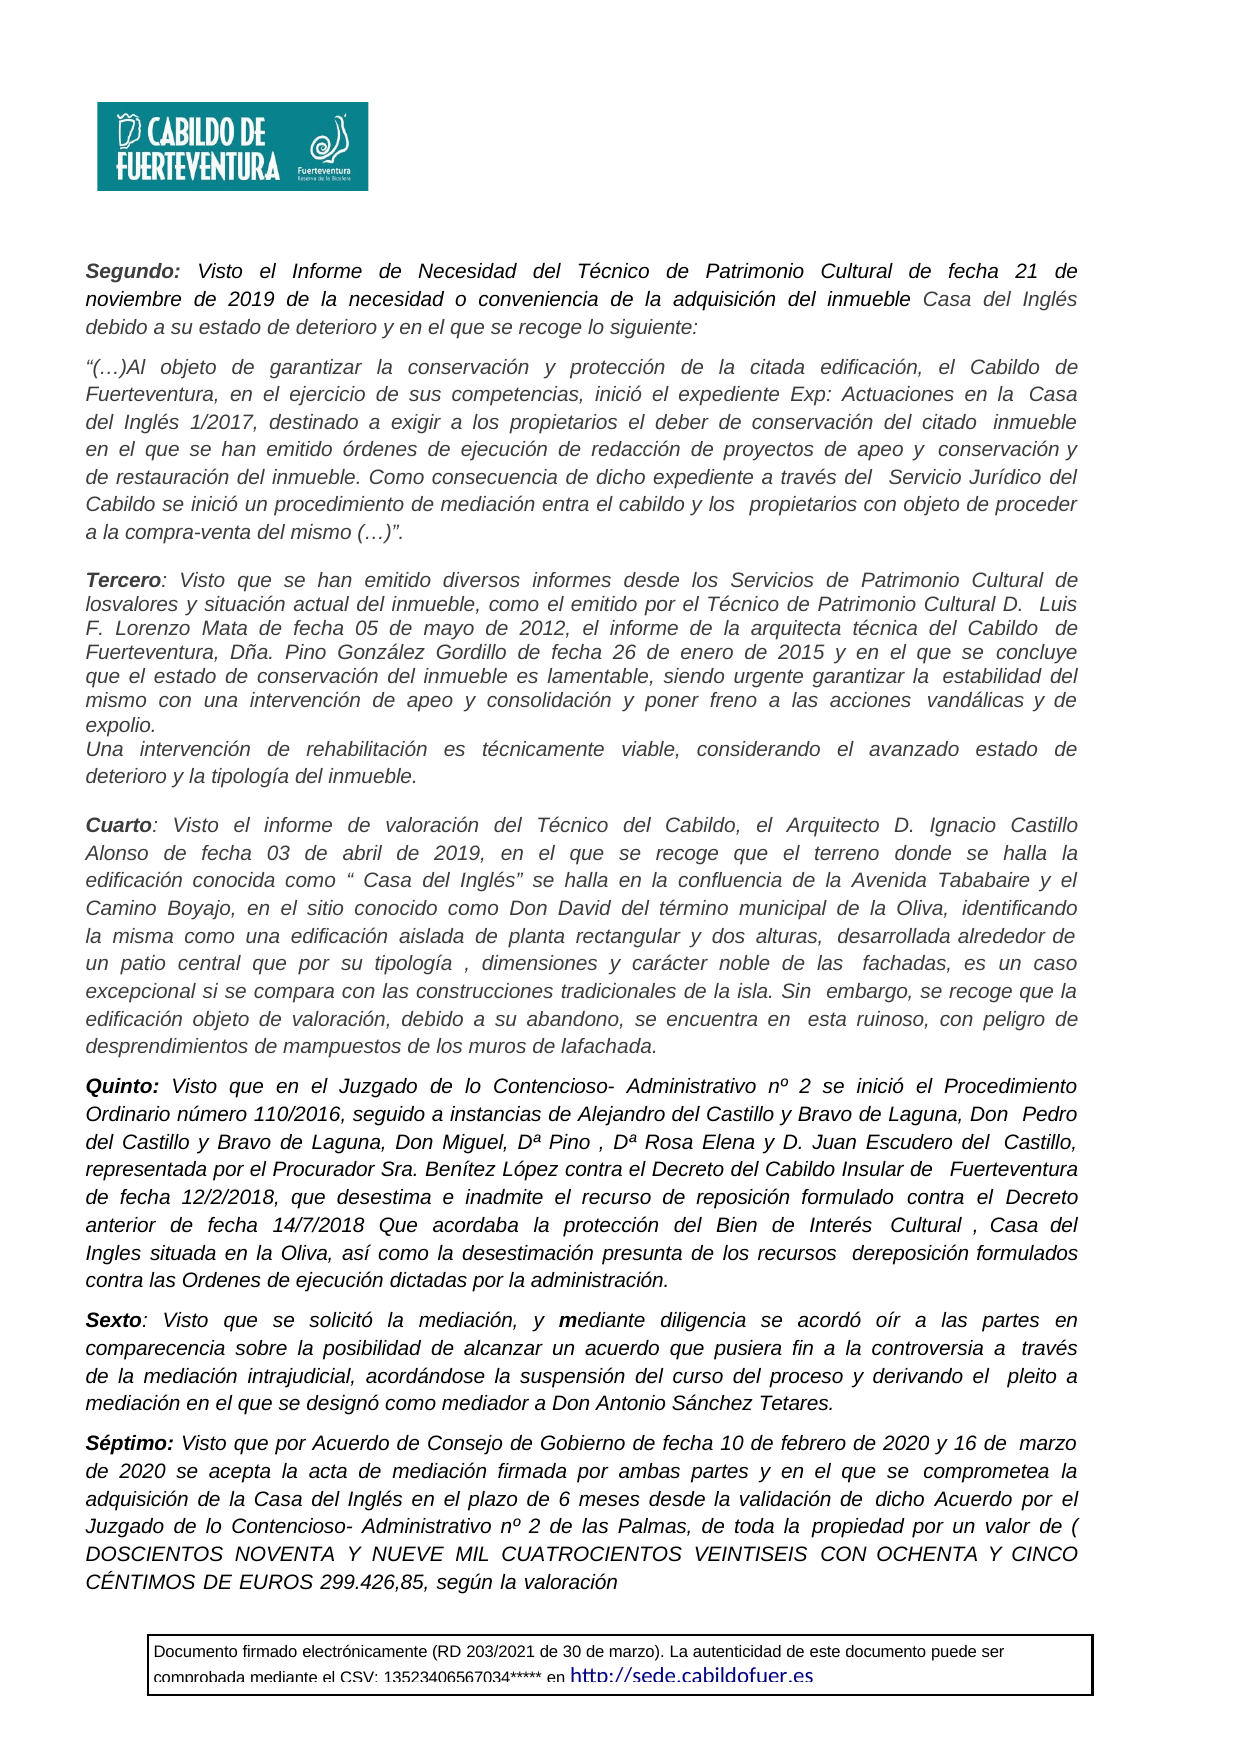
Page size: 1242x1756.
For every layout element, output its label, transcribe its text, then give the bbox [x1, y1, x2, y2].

text Segundo: Visto el Informe de Necesidad del Técnico de Patrimonio Cultural de fecha 21 de noviembre de 2019 de la necesidad o conveniencia de la adquisición del inmueble Casa del Inglés debido a su estado de deterioro y en el que se recoge lo siguiente: [85, 259, 1078, 338]
text Tercero: Visto que se han emitido diversos informes desde los Servicios de Patrimonio Cultural de losvalores y situación actual del inmueble, como el emitido por el Técnico de Patrimonio Cultural D. Luis F. Lorenzo Mata de fecha 05 de mayo de 2012, el informe de la arquitecta técnica del Cabildo de Fuerteventura, Dña. Pino González Gordillo de fecha 26 de enero de 2015 y en el que se concluye que el estado de conservación del inmueble es lamentable, siendo urgente garantizar la estabilidad del mismo con una intervención de apeo y consolidación y poner freno a las acciones vandálicas y de expolio. [85, 567, 1078, 736]
text Una intervención de rehabilitación es técnicamente viable, considerando el avanzado estado de deterioro y la tipología del inmueble. [85, 737, 1077, 788]
text “(…)Al objeto de garantizar la conservación y protección de la citada edificación, el Cabildo de Fuerteventura, en el ejercicio de sus competencias, inició el expediente Exp: Actuaciones en la Casa del Inglés 1/2017, destinado a exigir a los propietarios el deber de conservación del citado inmueble en el que se han emitido órdenes de ejecución de redacción de proyectos de apeo y conservación y de restauración del inmueble. Como consecuencia de dicho expediente a través del Servicio Jurídico del Cabildo se inició un procedimiento de mediación entra el cabildo y los propietarios con objeto de proceder a la compra-venta del mismo (…)”. [85, 354, 1078, 543]
text Quinto: Visto que en el Juzgado de lo Contencioso- Administrativo nº 2 se inició el Procedimiento Ordinario número 110/2016, seguido a instancias de Alejandro del Castillo y Bravo de Laguna, Don Pedro del Castillo y Bravo de Laguna, Don Miguel, Dª Pino , Dª Rosa Elena y D. Juan Escudero del Castillo, representada por el Procurador Sra. Benítez López contra el Decreto del Cabildo Insular de Fuerteventura de fecha 12/2/2018, que desestima e inadmite el recurso de reposición formulado contra el Decreto anterior de fecha 14/7/2018 Que acordaba la protección del Bien de Interés Cultural , Casa del Ingles situada en la Oliva, así como la desestimación presunta de los recursos dereposición formulados contra las Ordenes de ejecución dictadas por la administración. [85, 1074, 1078, 1292]
text Séptimo: Visto que por Acuerdo de Consejo de Gobierno de fecha 10 de febrero de 2020 y 16 de marzo de 2020 se acepta la acta de mediación firmada por ambas partes y en el que se comprometea la adquisición de la Casa del Inglés en el plazo de 6 meses desde la validación de dicho Acuerdo por el Juzgado de lo Contencioso- Administrativo nº 2 de las Palmas, de toda la propiedad por un valor de ( DOSCIENTOS NOVENTA Y NUEVE MIL CUATROCIENTOS VEINTISEIS CON OCHENTA Y CINCO CÉNTIMOS DE EUROS 299.426,85, según la valoración [85, 1431, 1078, 1594]
text Cuarto: Visto el informe de valoración del Técnico del Cabildo, el Arquitecto D. Ignacio Castillo Alonso de fecha 03 de abril de 2019, en el que se recoge que el terreno donde se halla la edificación conocida como “ Casa del Inglés” se halla en la confluencia de la Avenida Tababaire y el Camino Boyajo, en el sitio conocido como Don David del término municipal de la Oliva, identificando la misma como una edificación aislada de planta rectangular y dos alturas, desarrollada alrededor de un patio central que por su tipología , dimensiones y carácter noble de las fachadas, es un caso excepcional si se compara con las construcciones tradicionales de la isla. Sin embargo, se recoge que la edificación objeto de valoración, debido a su abandono, se encuentra en esta ruinoso, con peligro de desprendimientos de mampuestos de los muros de lafachada. [85, 813, 1078, 1058]
text Sexto: Visto que se solicitó la mediación, y mediante diligencia se acordó oír a las partes en comparecencia sobre la posibilidad de alcanzar un acuerdo que pusiera fin a la controversia a través de la mediación intrajudicial, acordándose la suspensión del curso del proceso y derivando el pleito a mediación en el que se designó como mediador a Don Antonio Sánchez Tetares. [85, 1308, 1078, 1415]
